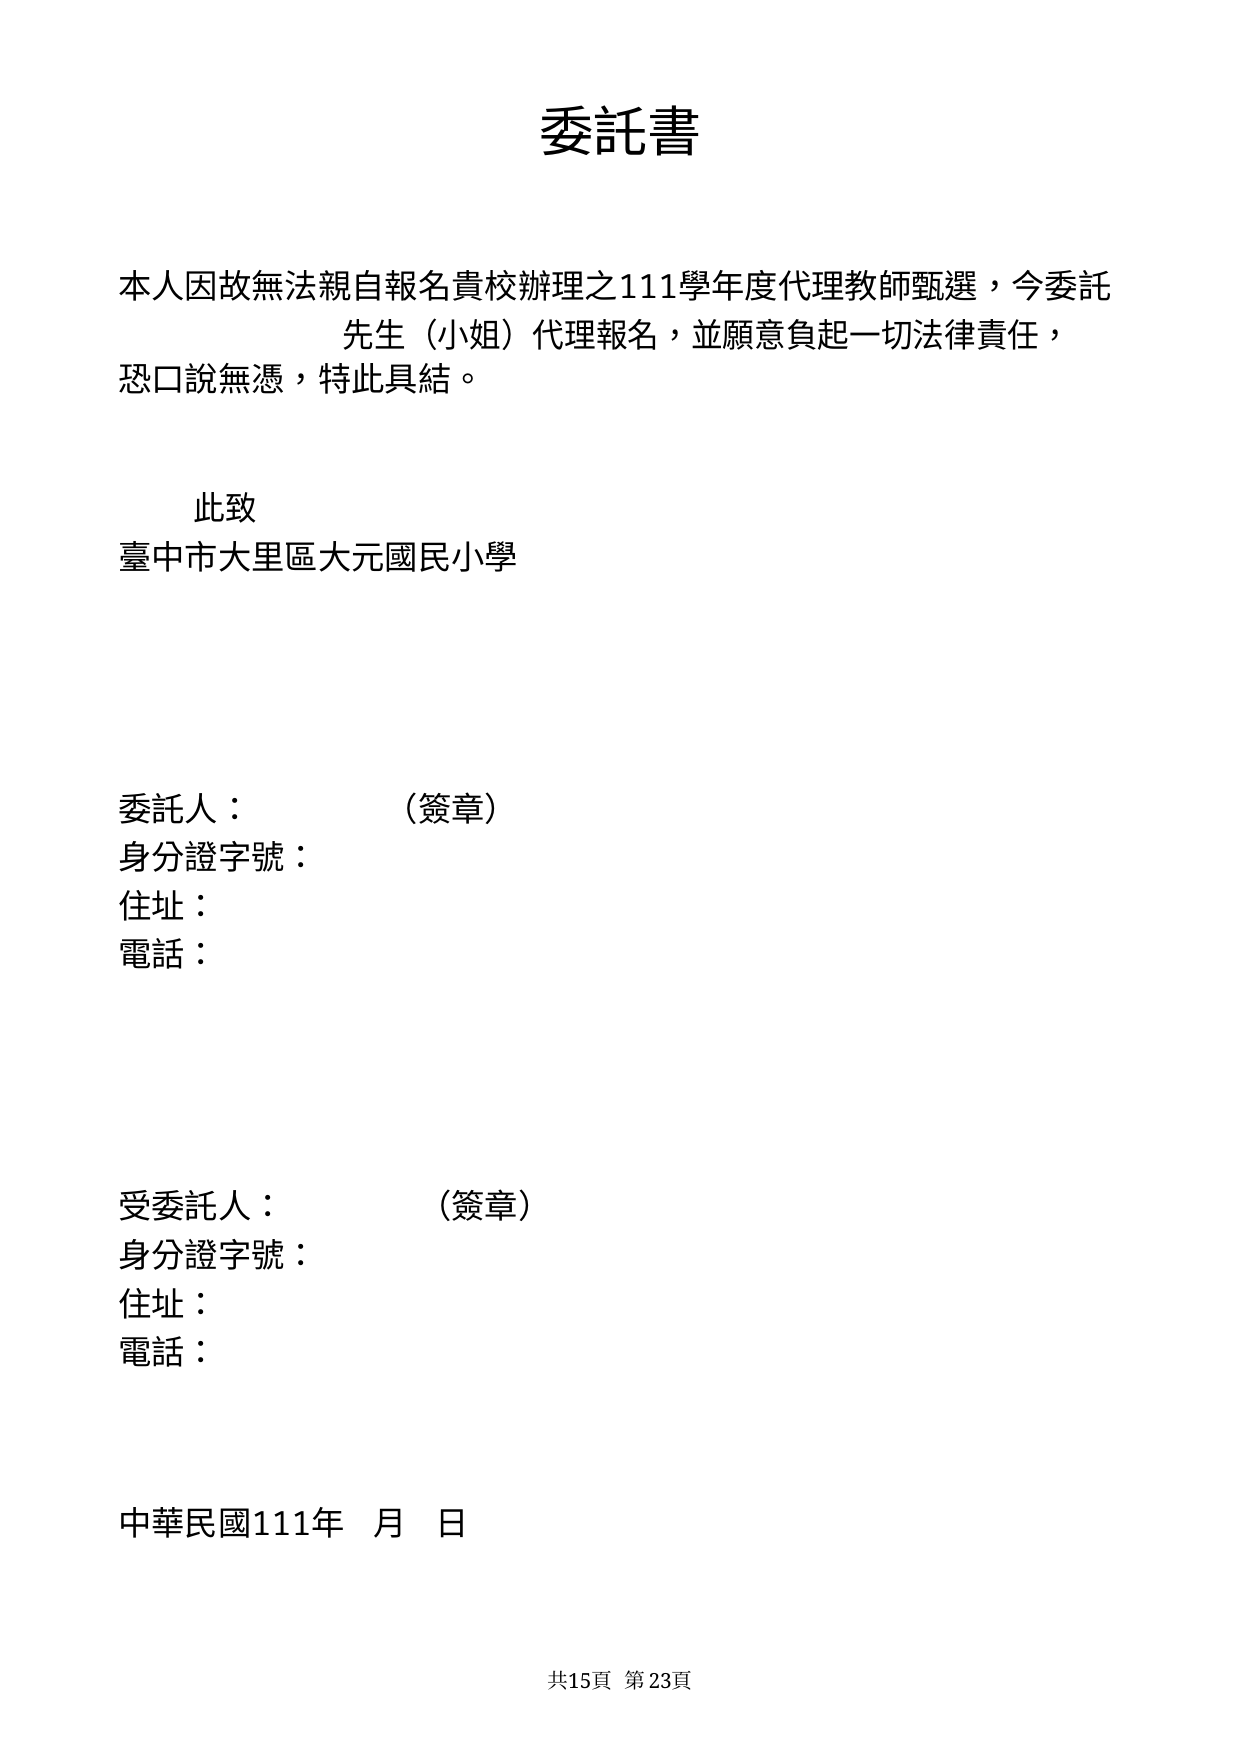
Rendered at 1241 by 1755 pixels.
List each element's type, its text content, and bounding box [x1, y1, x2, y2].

text 住址： 電話： [118, 879, 219, 976]
subtitle 委託書 [132, 98, 1109, 165]
text 此致 [193, 482, 1218, 530]
text 恐口說無憑，特此具結。 [118, 358, 1218, 400]
text 中華民國111年 月 日 [118, 1497, 1218, 1545]
text 住址： 電話： [118, 1277, 219, 1374]
text 臺中市大里區大元國民小學 [118, 531, 1218, 579]
text 本人因故無法親自報名貴校辦理之111學年度代理教師甄選，今委託先生（小姐）代理報名，並願意負起一切法律責任， [118, 260, 1122, 357]
text 受委託人： （簽章） 身分證字號： [118, 1180, 552, 1277]
text 委託人： （簽章） 身分證字號： [118, 783, 519, 879]
